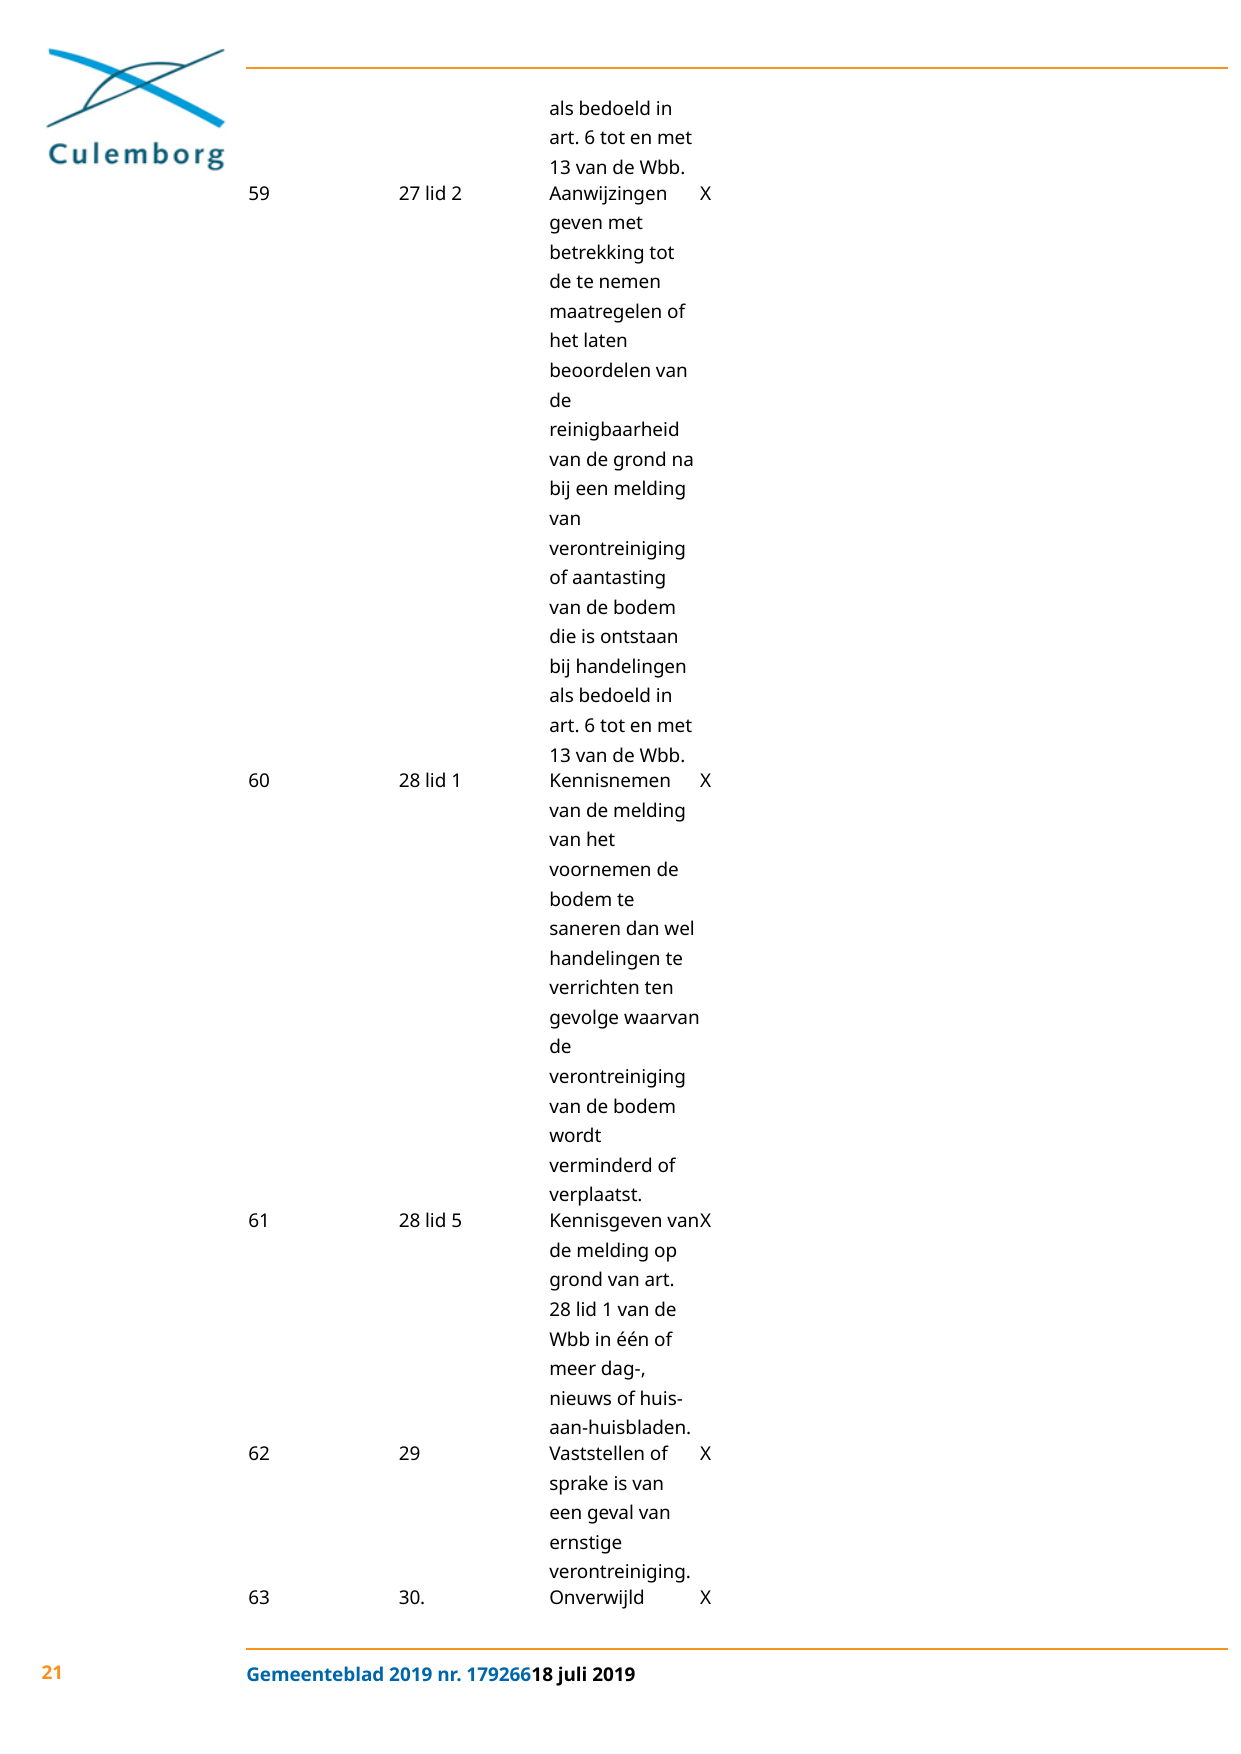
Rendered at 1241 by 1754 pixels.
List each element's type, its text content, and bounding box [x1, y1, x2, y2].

table_cell als bedoeld in art. 6 tot en met 13 van de Wbb. [549, 95, 700, 180]
table_cell X [700, 1584, 850, 1610]
table_cell [1001, 95, 1152, 180]
table_cell 61 [248, 1208, 398, 1440]
table_cell Aanwijzingen geven met betrekking tot de te nemen maatregelen of het laten beoordelen van de reinigbaarheid van de grond na bij een melding van verontreiniging of aantasting van de bodem die is ontstaan bij handelingen als bedoeld in art. 6 tot en met 13 van de Wbb. [549, 180, 700, 767]
table_cell 30. [399, 1584, 549, 1610]
table_cell 62 [248, 1440, 398, 1584]
table_cell [850, 180, 1001, 767]
table_cell [399, 95, 549, 180]
table_cell X [700, 180, 850, 767]
table_cell X [700, 768, 850, 1207]
table_cell [700, 95, 850, 180]
table_cell [1001, 1208, 1152, 1440]
table_cell Onverwijld [549, 1584, 700, 1610]
table_cell 28 lid 5 [399, 1208, 549, 1440]
table_cell [1001, 180, 1152, 767]
table_cell [1001, 768, 1152, 1207]
table_cell 59 [248, 180, 398, 767]
table_cell 60 [248, 768, 398, 1207]
table_cell [850, 1440, 1001, 1584]
table_cell X [700, 1440, 850, 1584]
table_cell Kennisgeven van de melding op grond van art. 28 lid 1 van de Wbb in één of meer dag-, nieuws of huis-aan-huisbladen. [549, 1208, 700, 1440]
table_cell 27 lid 2 [399, 180, 549, 767]
table_cell [1001, 1584, 1152, 1610]
table_cell [850, 1584, 1001, 1610]
table_cell [248, 95, 398, 180]
table_cell [850, 768, 1001, 1207]
table_cell 63 [248, 1584, 398, 1610]
table_cell Vaststellen of sprake is van een geval van ernstige verontreiniging. [549, 1440, 700, 1584]
picture [41, 47, 231, 172]
table_cell X [700, 1208, 850, 1440]
table_cell [1001, 1440, 1152, 1584]
table_cell [850, 95, 1001, 180]
table_cell Kennisnemen van de melding van het voornemen de bodem te saneren dan wel handelingen te verrichten ten gevolge waarvan de verontreiniging van de bodem wordt verminderd of verplaatst. [549, 768, 700, 1207]
table_cell [850, 1208, 1001, 1440]
table_cell 28 lid 1 [399, 768, 549, 1207]
table_cell 29 [399, 1440, 549, 1584]
